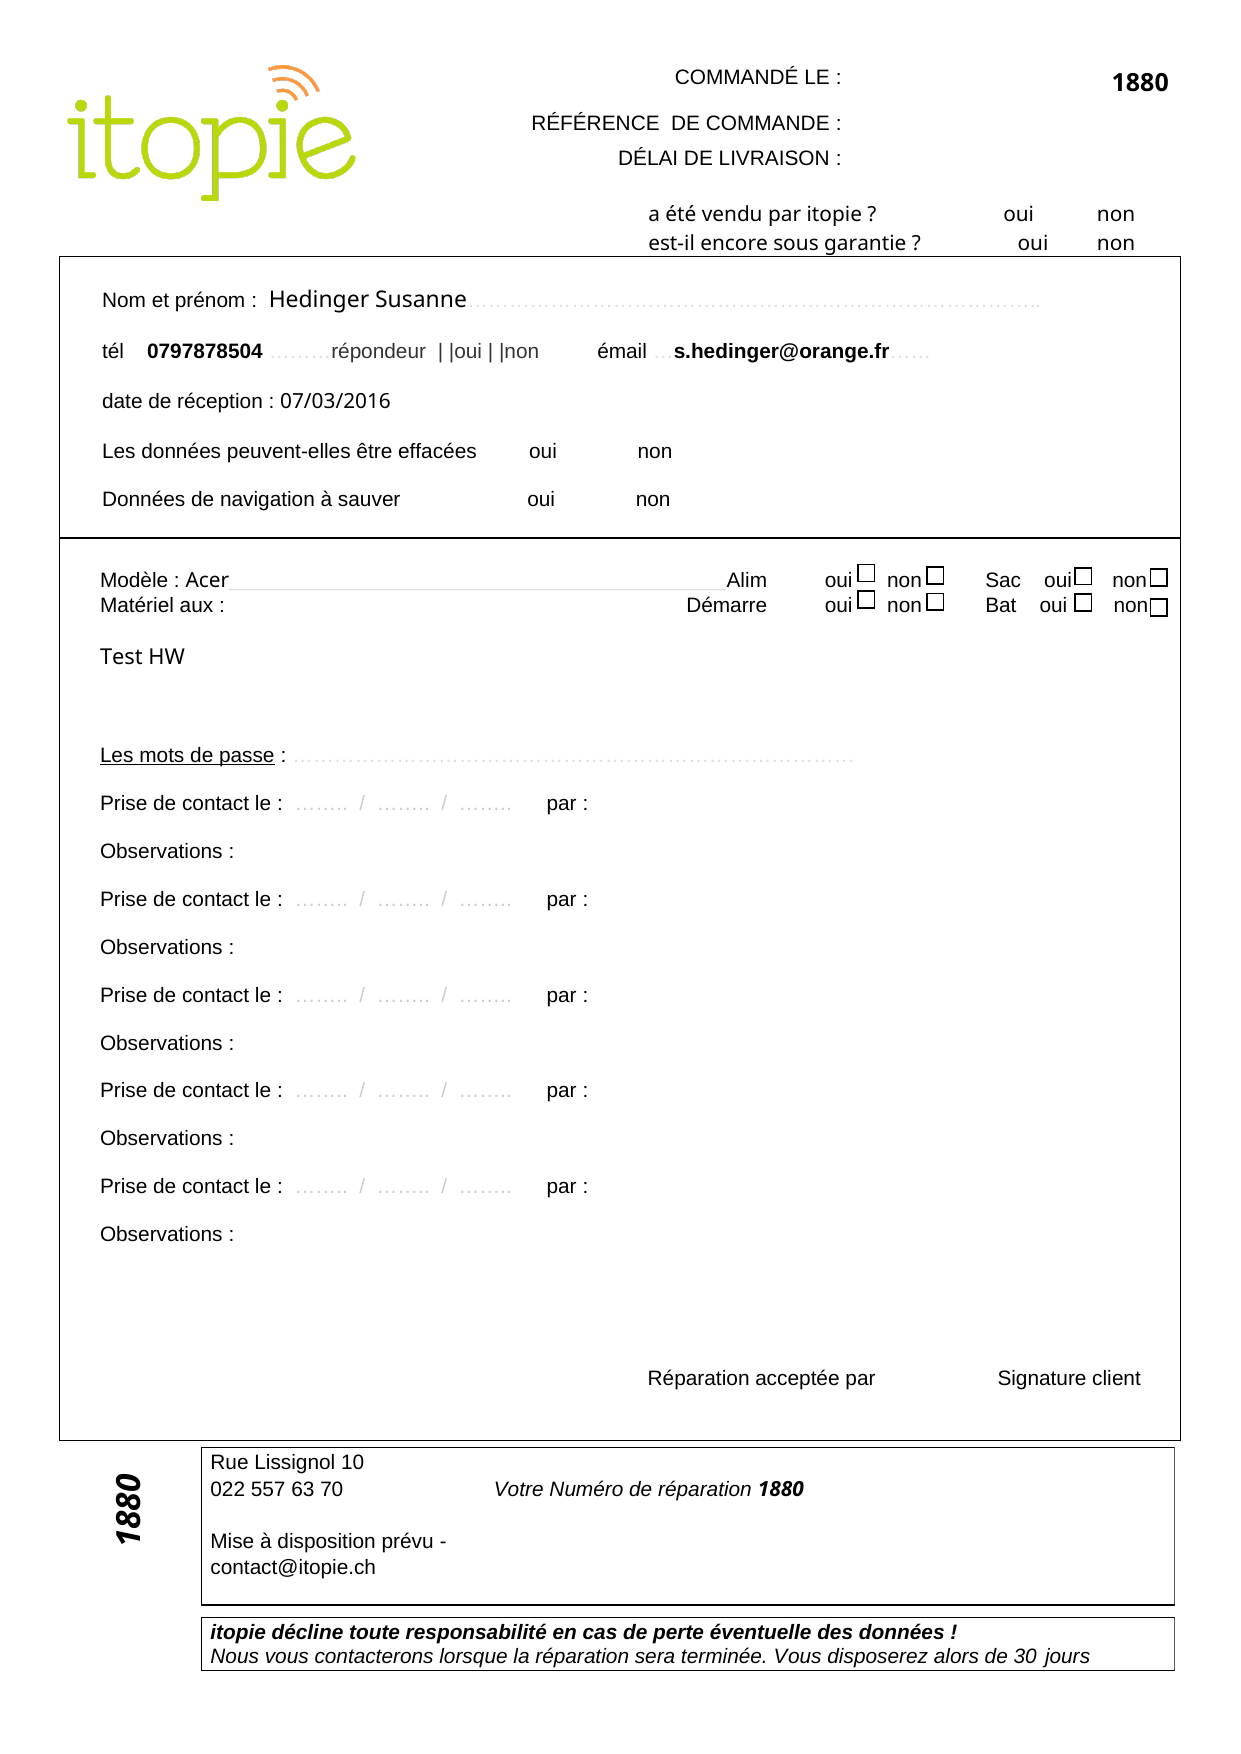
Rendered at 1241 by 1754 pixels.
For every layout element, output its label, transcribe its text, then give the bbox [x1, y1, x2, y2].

table_header COMMANDÉ LE : [490, 59, 847, 104]
text Nom et prénom : Hedinger Susanne……………………………………………………………………….. [60, 280, 1180, 314]
text Données de navigation à sauver oui non [60, 484, 1180, 511]
text Prise de contact le : …….. / …….. / …….. par : [60, 883, 1180, 911]
table_cell DÉLAI DE LIVRAISON : [490, 140, 847, 175]
text a été vendu par itopie ? oui non [59, 199, 1181, 228]
text Les données peuvent-elles être effacées oui non [60, 436, 1180, 463]
text Test HW [60, 638, 1180, 671]
table_header 1880 [847, 59, 1180, 104]
text Observations : [60, 1219, 1180, 1246]
table_cell itopie décline toute responsabilité en cas de perte éventuelle des données ! Nous vous contacterons lorsque la réparation sera terminée. Vous disposerez alors de 30 jours [195, 1611, 1180, 1677]
text Prise de contact le : …….. / …….. / …….. par : [60, 788, 1180, 815]
text Modèle : Acer Alim oui non Sac oui non [879, 562, 925, 590]
text Modèle : Acer Alim oui non Sac oui non [948, 562, 1180, 590]
text Réparation acceptée par Signature client [60, 1363, 1180, 1390]
text Les mots de passe : ……………………………………………………………………… [60, 740, 1180, 767]
text date de réception : 07/03/2016 [60, 383, 1180, 415]
text est-il encore sous garantie ? oui non [59, 228, 1181, 256]
text Observations : [60, 836, 1180, 863]
text Prise de contact le : …….. / …….. / …….. par : [60, 1075, 1180, 1102]
table_header 1880 [59, 1441, 195, 1677]
picture [67, 65, 356, 201]
text Modèle : Acer Alim oui non Sac oui non [60, 562, 856, 590]
text Observations : [60, 1027, 1180, 1054]
table_cell [847, 140, 1180, 175]
table_cell [847, 105, 1180, 140]
table_cell RÉFÉRENCE DE COMMANDE : [490, 105, 847, 140]
text Observations : [60, 931, 1180, 958]
text tél 0797878504 ………répondeur | |oui | |non émail …s.hedinger@orange.fr…… [60, 335, 1180, 362]
text Observations : [60, 1123, 1180, 1150]
table_header Rue Lissignol 10 022 557 63 70 Votre Numéro de réparation 1880 Mise à disposition prévu - contact@itopie.ch [195, 1441, 1180, 1611]
text Prise de contact le : …….. / …….. / …….. par : [60, 979, 1180, 1006]
text Matériel aux : Démarre oui non Bat oui non [60, 590, 1180, 617]
text Prise de contact le : …….. / …….. / …….. par : [60, 1171, 1180, 1198]
